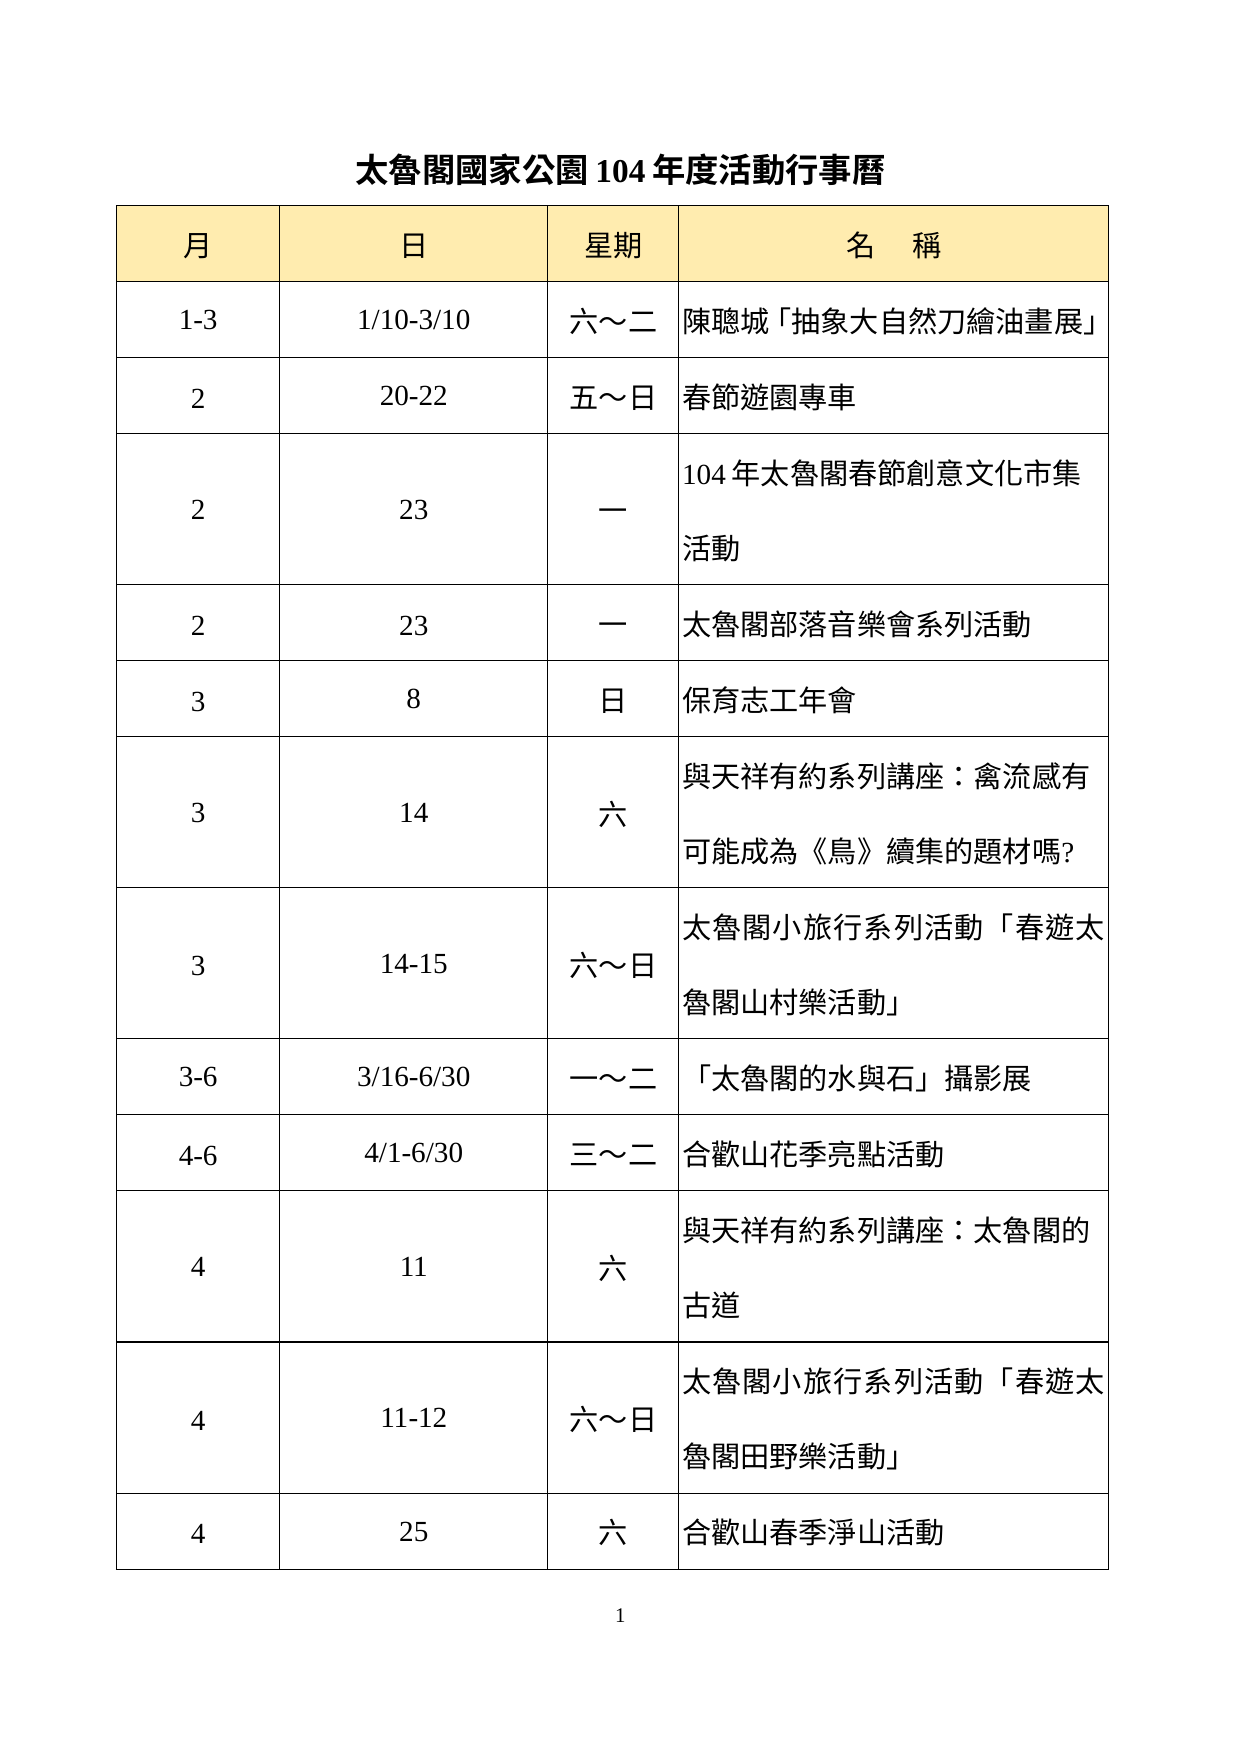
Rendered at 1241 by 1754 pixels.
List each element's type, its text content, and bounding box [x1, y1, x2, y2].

table_cell 4/1-6/30 [280, 1115, 547, 1190]
table_cell 2 [117, 585, 279, 660]
table_cell 14-15 [280, 888, 547, 1038]
table_cell 合歡山春季淨山活動 [679, 1494, 1108, 1568]
table_cell 六 [548, 1191, 678, 1341]
table_cell 25 [280, 1494, 547, 1568]
table_cell 與天祥有約系列講座：太魯閣的古道 [679, 1191, 1108, 1341]
table_cell 陳聰城「抽象大自然刀繪油畫展」 [679, 282, 1108, 357]
table_cell 3 [117, 888, 279, 1038]
table_cell 4 [117, 1494, 279, 1568]
table_cell 23 [280, 585, 547, 660]
table_cell 六～日 [548, 888, 678, 1038]
table_cell 太魯閣小旅行系列活動「春遊太魯閣田野樂活動」 [679, 1343, 1108, 1492]
table_cell 1/10-3/10 [280, 282, 547, 357]
table_cell 20-22 [280, 358, 547, 433]
table_cell 六～日 [548, 1343, 678, 1492]
table_cell 春節遊園專車 [679, 358, 1108, 433]
table_cell 3 [117, 737, 279, 887]
table_cell 4-6 [117, 1115, 279, 1190]
table_header 日 [280, 206, 547, 281]
table_cell 「太魯閣的水與石」攝影展 [679, 1039, 1108, 1114]
table_cell 4 [117, 1343, 279, 1492]
table_cell 3-6 [117, 1039, 279, 1114]
table_cell 一～二 [548, 1039, 678, 1114]
table_cell 太魯閣小旅行系列活動「春遊太魯閣山村樂活動」 [679, 888, 1108, 1038]
table_cell 與天祥有約系列講座：禽流感有可能成為《鳥》續集的題材嗎? [679, 737, 1108, 887]
table_cell 合歡山花季亮點活動 [679, 1115, 1108, 1190]
table_cell 六 [548, 737, 678, 887]
table_cell 11 [280, 1191, 547, 1341]
table_cell 104年太魯閣春節創意文化市集活動 [679, 434, 1108, 584]
table_cell 4 [117, 1191, 279, 1341]
table_cell 23 [280, 434, 547, 584]
table_cell 日 [548, 661, 678, 736]
table_cell 3 [117, 661, 279, 736]
table_cell 一 [548, 585, 678, 660]
table_cell 3/16-6/30 [280, 1039, 547, 1114]
table_cell 2 [117, 358, 279, 433]
table_cell 一 [548, 434, 678, 584]
table_cell 五～日 [548, 358, 678, 433]
table_cell 六 [548, 1494, 678, 1568]
table_header 星期 [548, 206, 678, 281]
table_cell 11-12 [280, 1343, 547, 1492]
table_cell 14 [280, 737, 547, 887]
table_cell 8 [280, 661, 547, 736]
table_header 月 [117, 206, 279, 281]
table_cell 三～二 [548, 1115, 678, 1190]
table_cell 保育志工年會 [679, 661, 1108, 736]
text 太魯閣國家公園104年度活動行事曆 [118, 130, 1122, 205]
table_cell 六～二 [548, 282, 678, 357]
table_cell 2 [117, 434, 279, 584]
table_cell 1-3 [117, 282, 279, 357]
table_header 名 稱 [679, 206, 1108, 281]
table_cell 太魯閣部落音樂會系列活動 [679, 585, 1108, 660]
